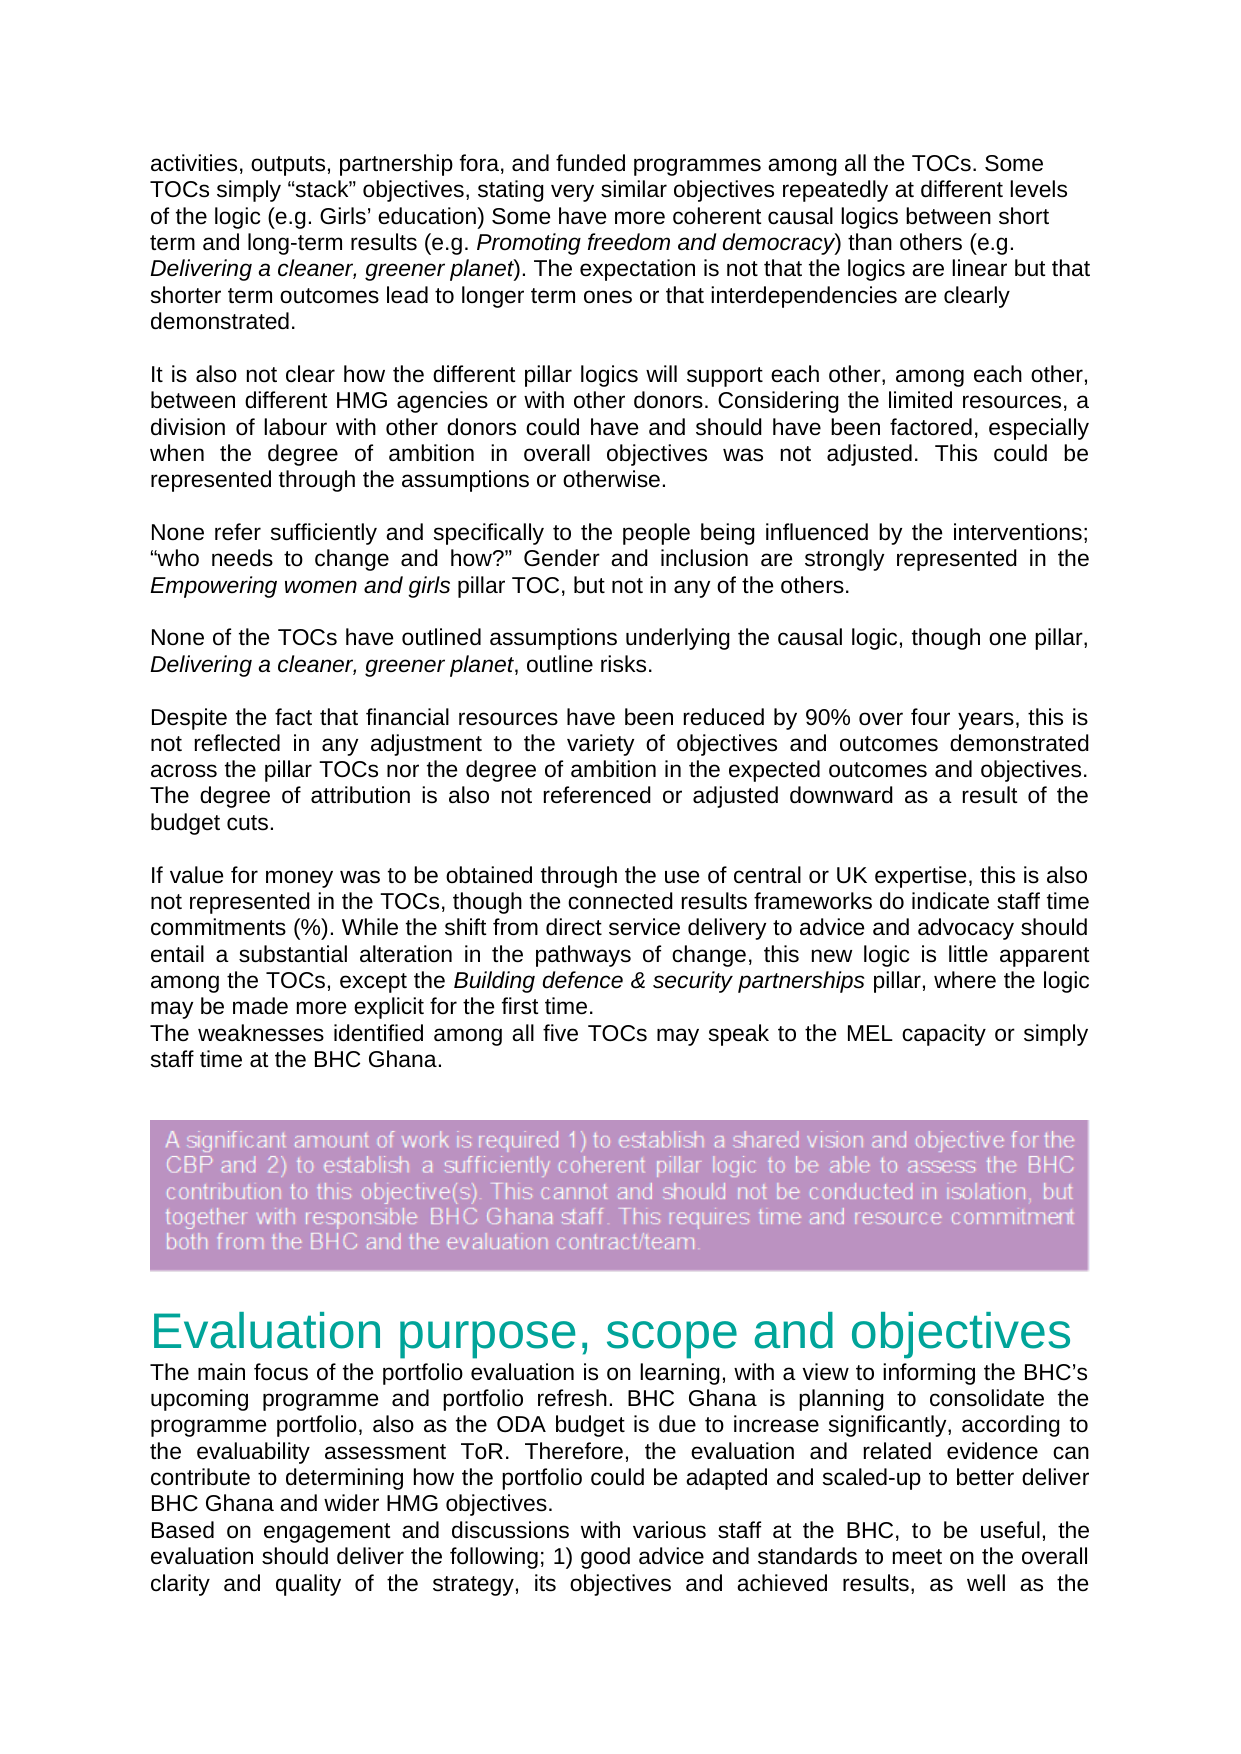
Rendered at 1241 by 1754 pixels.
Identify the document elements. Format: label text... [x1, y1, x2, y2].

text None refer sufficiently and specifically to the people being influenced by the interventions; “who needs to change and how?” Gender and inclusion are strongly represented in the Empowering women and girls pillar TOC, but not in any of the others. [150, 519, 1090, 598]
text Despite the fact that financial resources have been reduced by 90% over four years, this is not reflected in any adjustment to the variety of objectives and outcomes demonstrated across the pillar TOCs nor the degree of ambition in the expected outcomes and objectives. The degree of attribution is also not referenced or adjusted downward as a result of the budget cuts. [150, 703, 1090, 835]
text Based on engagement and discussions with various staff at the BHC, to be useful, the evaluation should deliver the following; 1) good advice and standards to meet on the overall clarity and quality of the strategy, its objectives and achieved results, as well as the [150, 1517, 1090, 1596]
text Evaluation purpose, scope and objectives [150, 1301, 1090, 1359]
text The main focus of the portfolio evaluation is on learning, with a view to informing the BHC’s upcoming programme and portfolio refresh. BHC Ghana is planning to consolidate the programme portfolio, also as the ODA budget is due to increase significantly, according to the evaluability assessment ToR. Therefore, the evaluation and related evidence can contribute to determining how the portfolio could be adapted and scaled-up to better deliver BHC Ghana and wider HMG objectives. [150, 1359, 1090, 1517]
text None of the TOCs have outlined assumptions underlying the causal logic, though one pillar, Delivering a cleaner, greener planet, outline risks. [150, 624, 1090, 677]
text It is also not clear how the different pillar logics will support each other, among each other, between different HMG agencies or with other donors. Considering the limited resources, a division of labour with other donors could have and should have been factored, especially when the degree of ambition in overall objectives was not adjusted. This could be represented through the assumptions or otherwise. [150, 361, 1090, 493]
text activities, outputs, partnership fora, and funded programmes among all the TOCs. Some TOCs simply “stack” objectives, stating very similar objectives repeatedly at different levels of the logic (e.g. Girls’ education) Some have more coherent causal logics between short term and long-term results (e.g. Promoting freedom and democracy) than others (e.g. Delivering a cleaner, greener planet). The expectation is not that the logics are linear but that shorter term outcomes lead to longer term ones or that interdependencies are clearly demonstrated. [150, 150, 1090, 334]
text The weaknesses identified among all five TOCs may speak to the MEL capacity or simply staff time at the BHC Ghana. [150, 1020, 1090, 1072]
text If value for money was to be obtained through the use of central or UK expertise, this is also not represented in the TOCs, though the connected results frameworks do indicate staff time commitments (%). While the shift from direct service delivery to advice and advocacy should entail a substantial alteration in the pathways of change, this new logic is little apparent among the TOCs, except the Building defence & security partnerships pillar, where the logic may be made more explicit for the first time. [150, 862, 1090, 1020]
